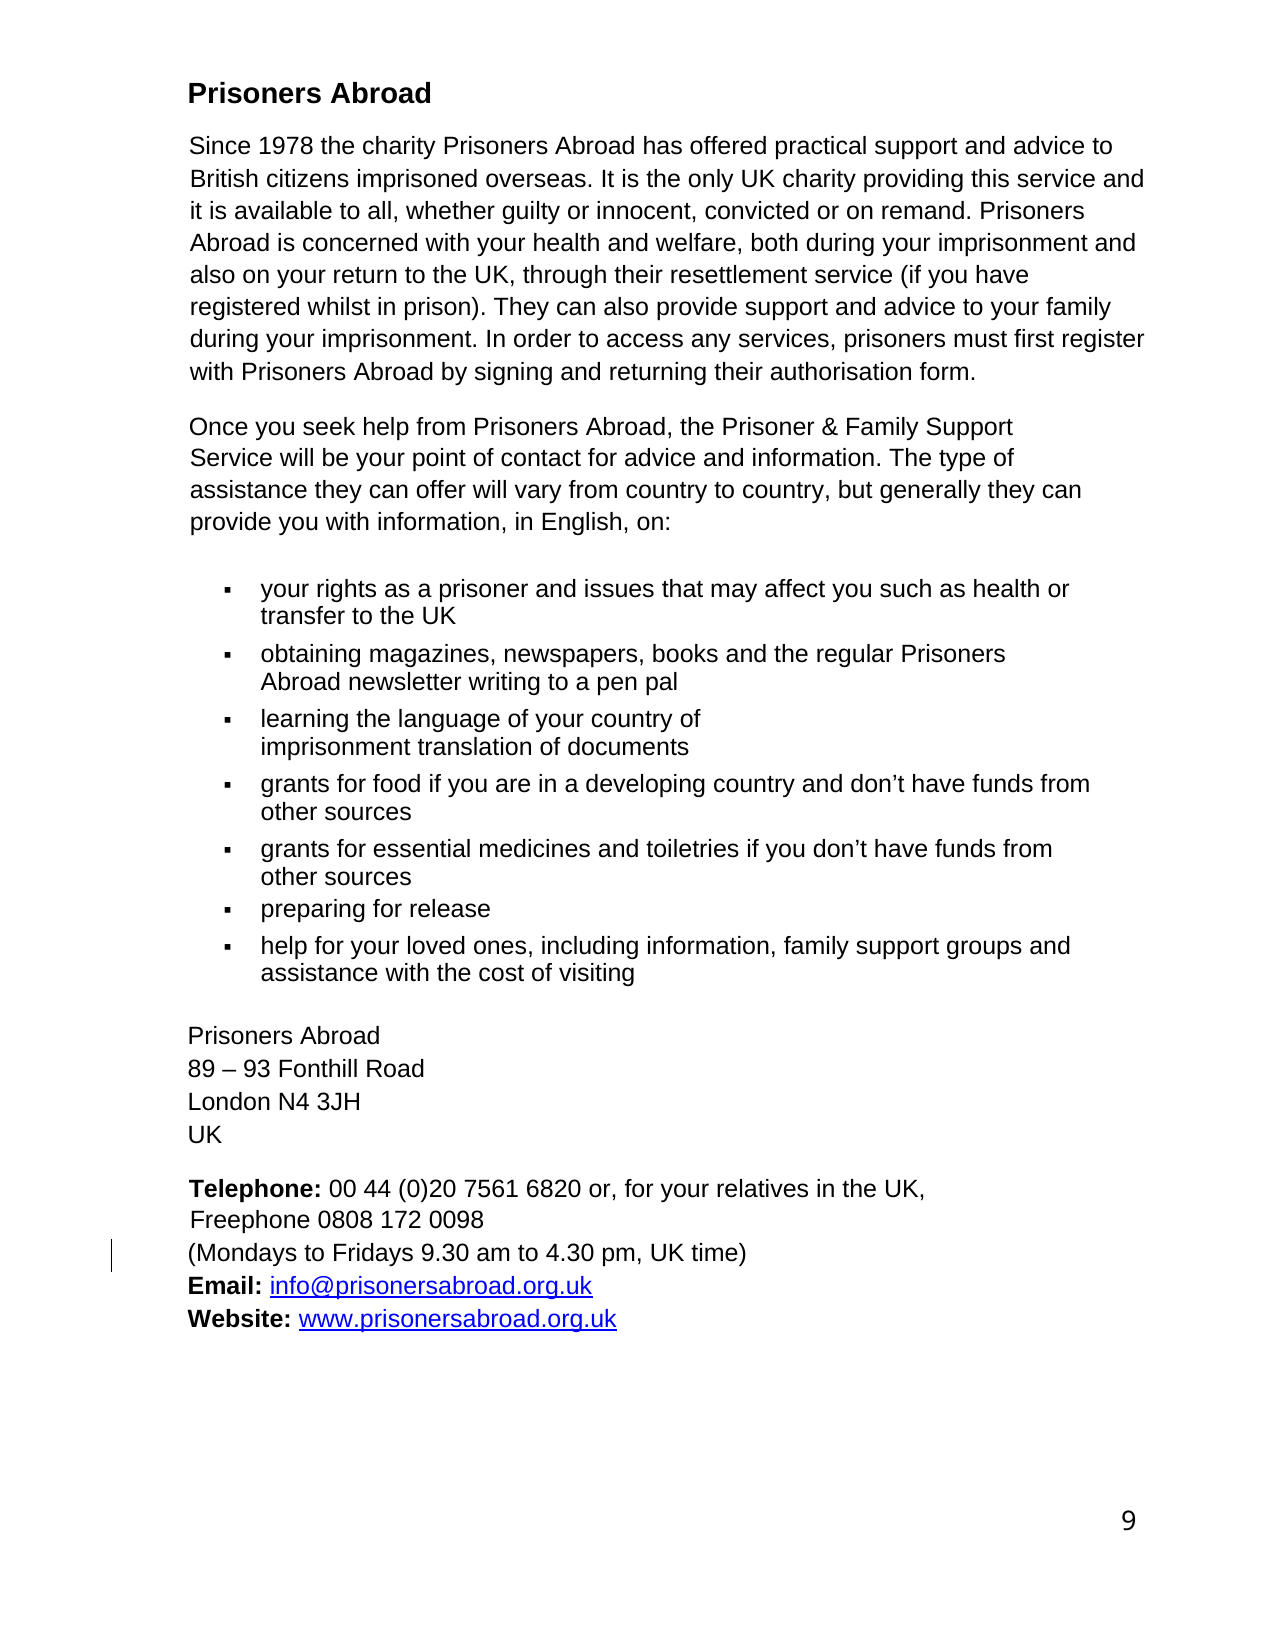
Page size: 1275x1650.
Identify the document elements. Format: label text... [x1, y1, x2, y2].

text Email: info@prisonersabroad.org.uk [187, 1271, 1148, 1300]
text Prisoners Abroad [187, 1021, 1148, 1050]
list obtaining magazines, newspapers, books and the regular Prisoners Abroad newsletter writing to a pen pal [223, 641, 1094, 695]
list help for your loved ones, including information, family support groups and assistance with the cost of visiting [223, 933, 1073, 987]
text Since 1978 the charity Prisoners Abroad has offered practical support and advice to British citizens imprisoned overseas. It is the only UK charity providing this service and it is available to all, whether guilty or innocent, convicted or on remand. Prisoners Abroad is concerned with your health and welfare, both during your imprisonment and also on your return to the UK, through their resettlement service (if you have registered whilst in prison). They can also provide support and advice to your family during your imprisonment. In order to access any services, prisoners must first register with Prisoners Abroad by signing and returning their authorisation form. [188, 131, 1148, 385]
text 9 [1121, 1502, 1148, 1538]
text UK [187, 1120, 1148, 1149]
list learning the language of your country of imprisonment translation of documents [223, 706, 702, 761]
text Prisoners Abroad [187, 76, 1148, 109]
text Telephone: 00 44 (0)20 7561 6820 or, for your relatives in the UK, Freephone 0808 172 0098 [188, 1174, 1054, 1233]
text (Mondays to Fridays 9.30 am to 4.30 pm, UK time) [187, 1238, 1148, 1267]
text London N4 3JH [187, 1087, 1148, 1116]
text Once you seek help from Prisoners Abroad, the Prisoner & Family Support Service will be your point of contact for advice and information. The type of assistance they can offer will vary from country to country, but generally they can provide you with information, in English, on: [188, 411, 1104, 536]
list grants for essential medicines and toiletries if you don’t have funds from other sources [223, 836, 1054, 891]
list preparing for release [223, 894, 1148, 922]
text 89 – 93 Fonthill Road [187, 1054, 1148, 1083]
text Website: www.prisonersabroad.org.uk [187, 1304, 1148, 1333]
list your rights as a prisoner and issues that may affect you such as health or transfer to the UK [223, 575, 1071, 630]
list grants for food if you are in a developing country and don’t have funds from other sources [223, 771, 1092, 826]
